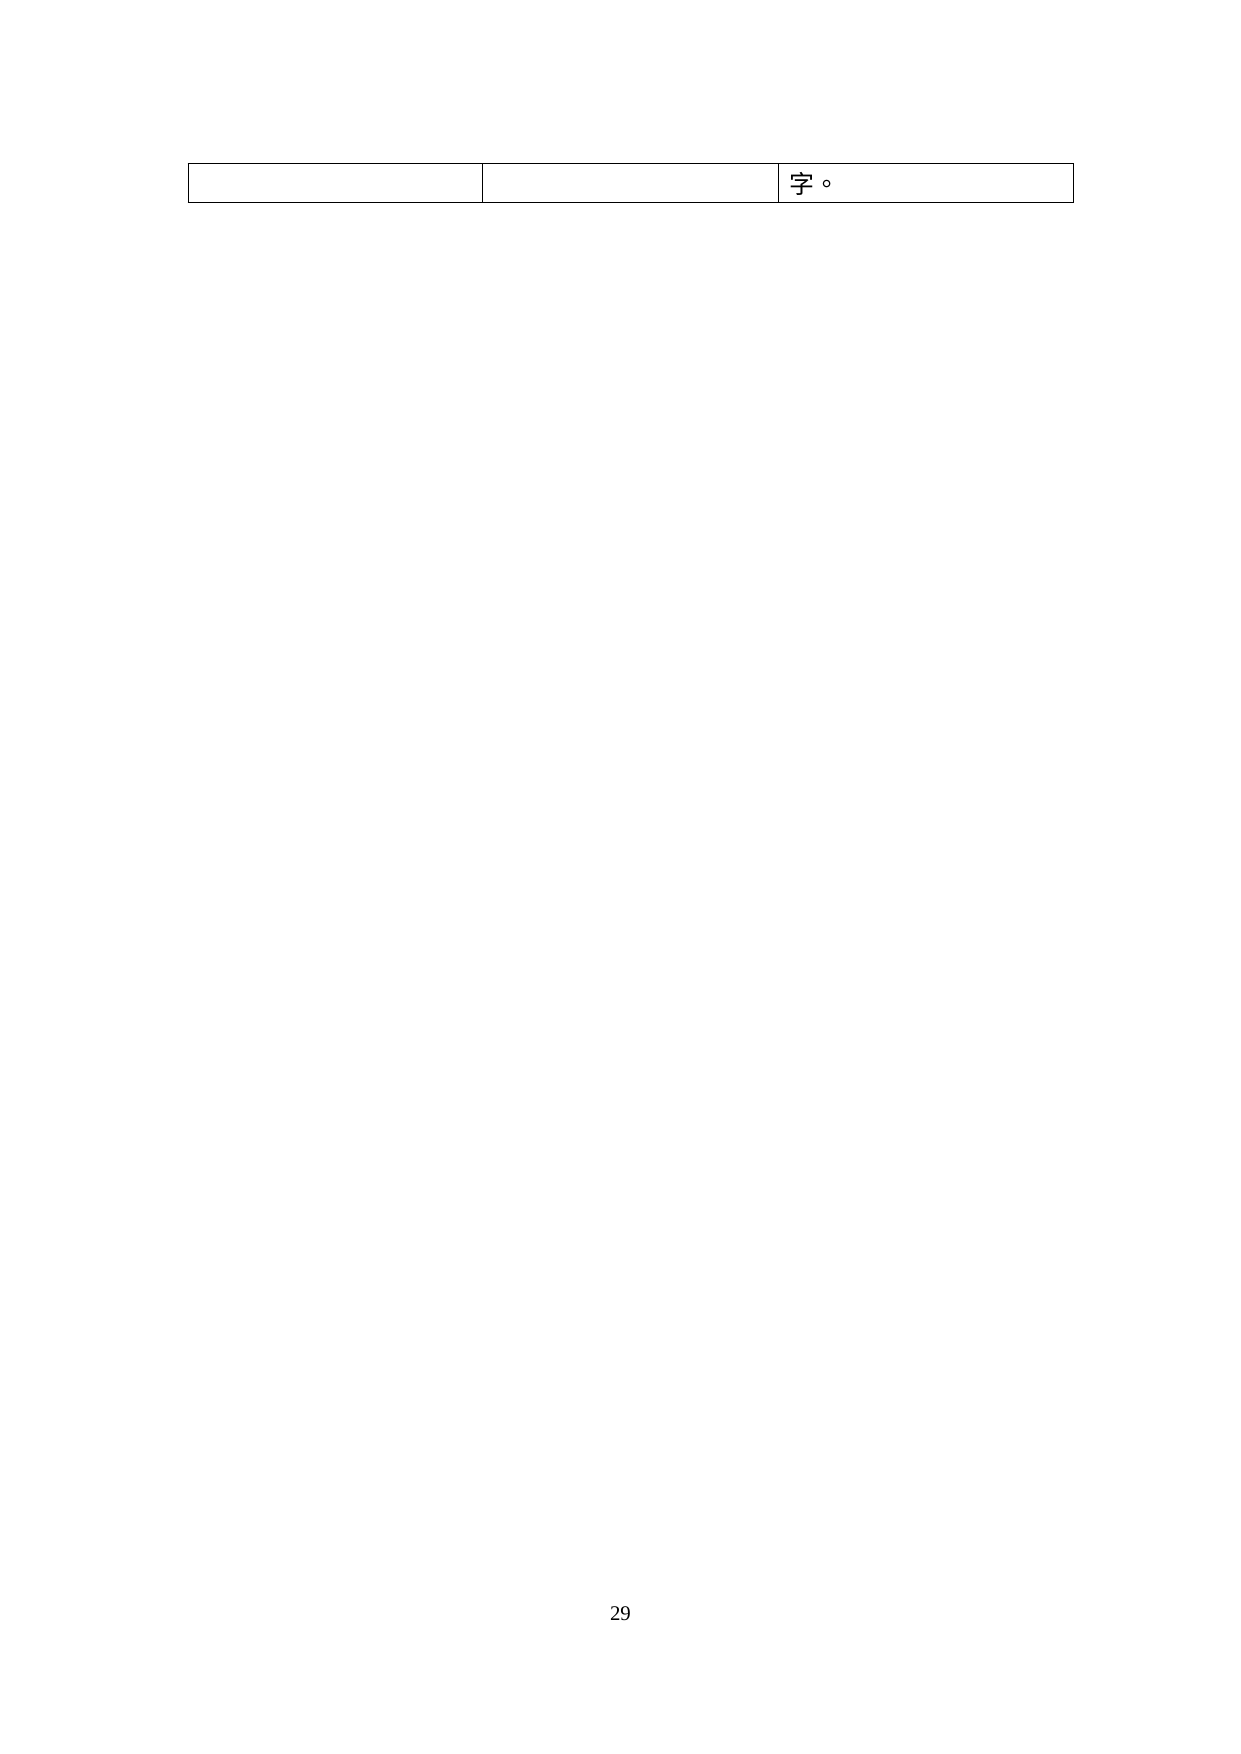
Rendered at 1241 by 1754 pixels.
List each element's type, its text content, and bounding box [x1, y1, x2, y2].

table_cell 字。 [779, 164, 1073, 202]
table_cell [189, 164, 482, 202]
table_cell [483, 164, 778, 202]
